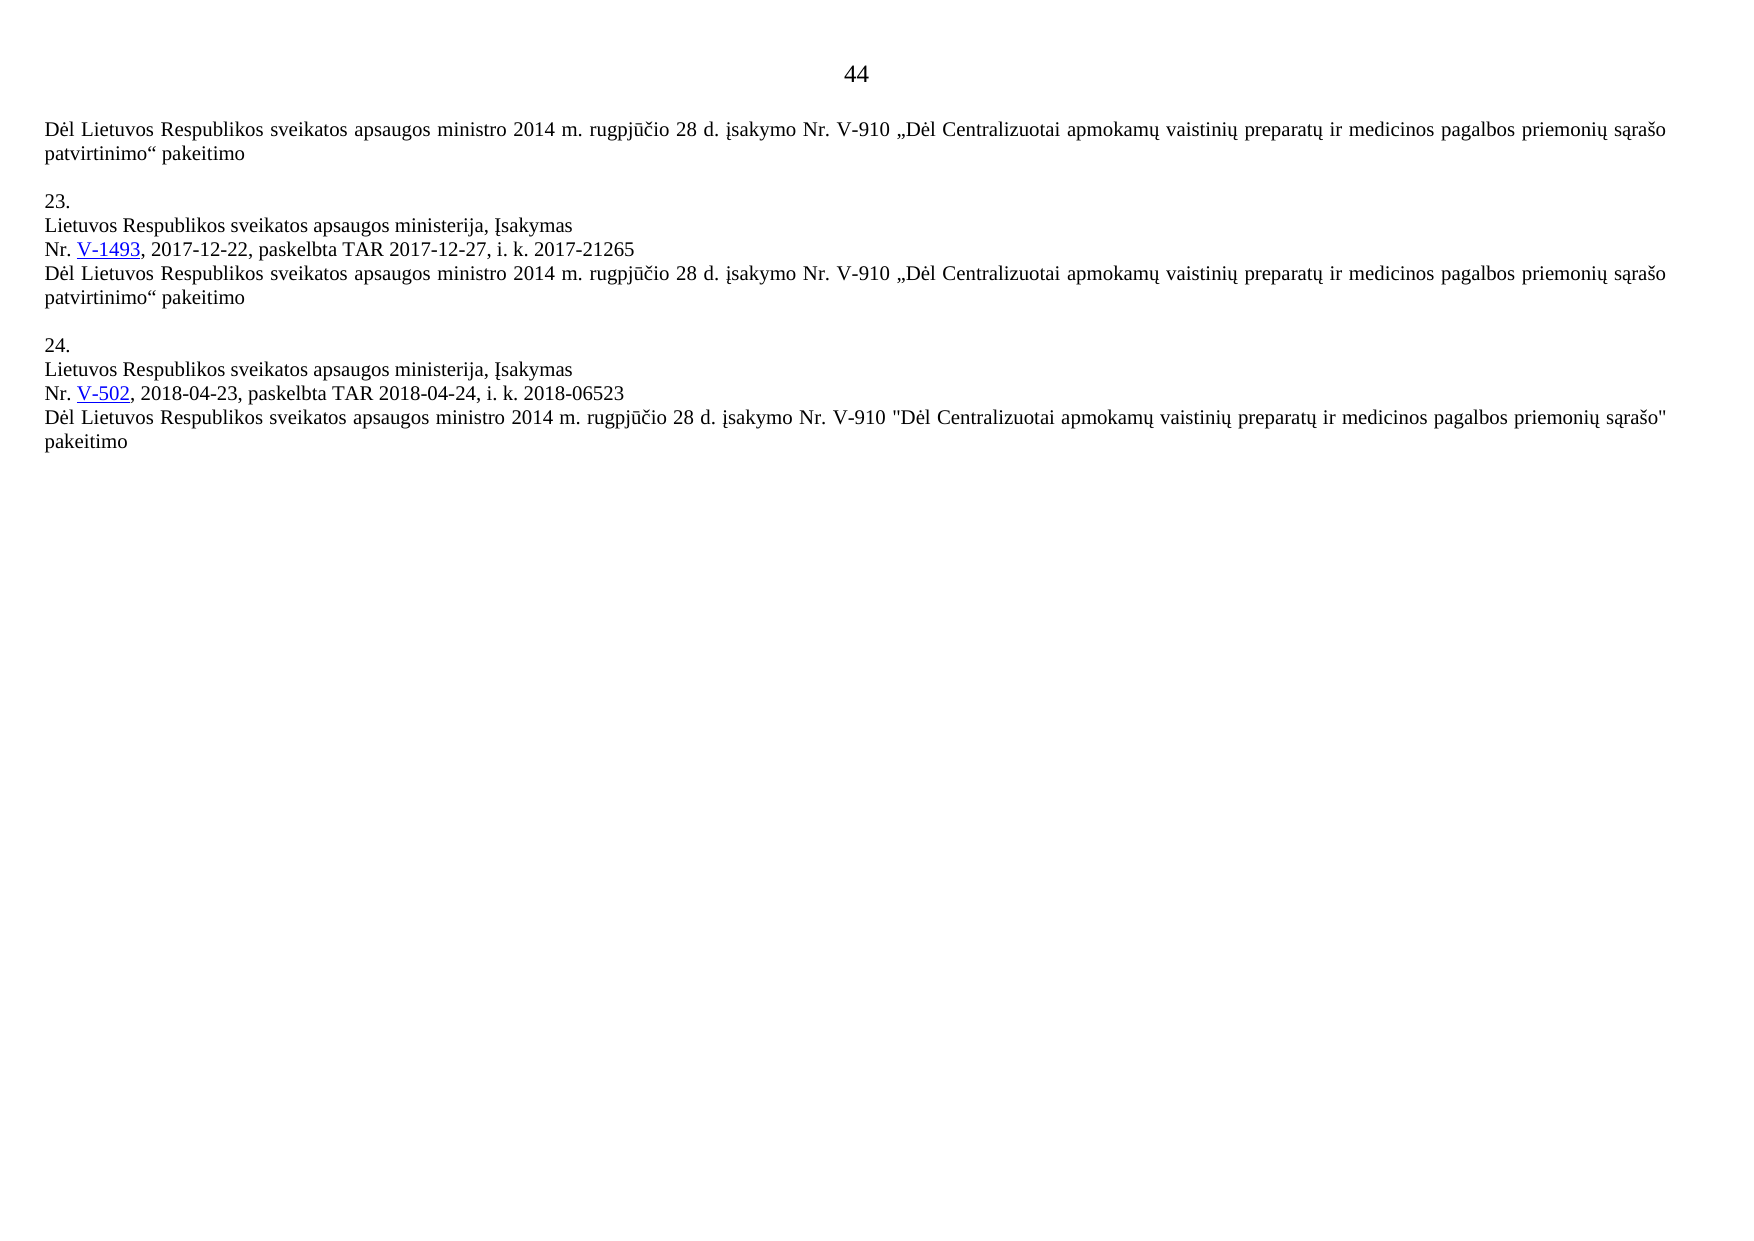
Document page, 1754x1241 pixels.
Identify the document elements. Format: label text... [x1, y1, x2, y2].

text Dėl Lietuvos Respublikos sveikatos apsaugos ministro 2014 m. rugpjūčio 28 d. įsakymo Nr. V-910 "Dėl Centralizuotai apmokamų vaistinių preparatų ir medicinos pagalbos priemonių sąrašo" pakeitimo [44, 405, 1668, 453]
text 24. [44, 333, 1668, 357]
text Dėl Lietuvos Respublikos sveikatos apsaugos ministro 2014 m. rugpjūčio 28 d. įsakymo Nr. V-910 „Dėl Centralizuotai apmokamų vaistinių preparatų ir medicinos pagalbos priemonių sąrašo patvirtinimo“ pakeitimo [44, 117, 1668, 165]
text Lietuvos Respublikos sveikatos apsaugos ministerija, Įsakymas [44, 357, 1668, 381]
text Dėl Lietuvos Respublikos sveikatos apsaugos ministro 2014 m. rugpjūčio 28 d. įsakymo Nr. V-910 „Dėl Centralizuotai apmokamų vaistinių preparatų ir medicinos pagalbos priemonių sąrašo patvirtinimo“ pakeitimo [44, 261, 1668, 309]
text Lietuvos Respublikos sveikatos apsaugos ministerija, Įsakymas [44, 213, 1668, 237]
text 23. [44, 189, 1668, 213]
text Nr. V-502, 2018-04-23, paskelbta TAR 2018-04-24, i. k. 2018-06523 [44, 381, 1668, 405]
text Nr. V-1493, 2017-12-22, paskelbta TAR 2017-12-27, i. k. 2017-21265 [44, 237, 1668, 261]
